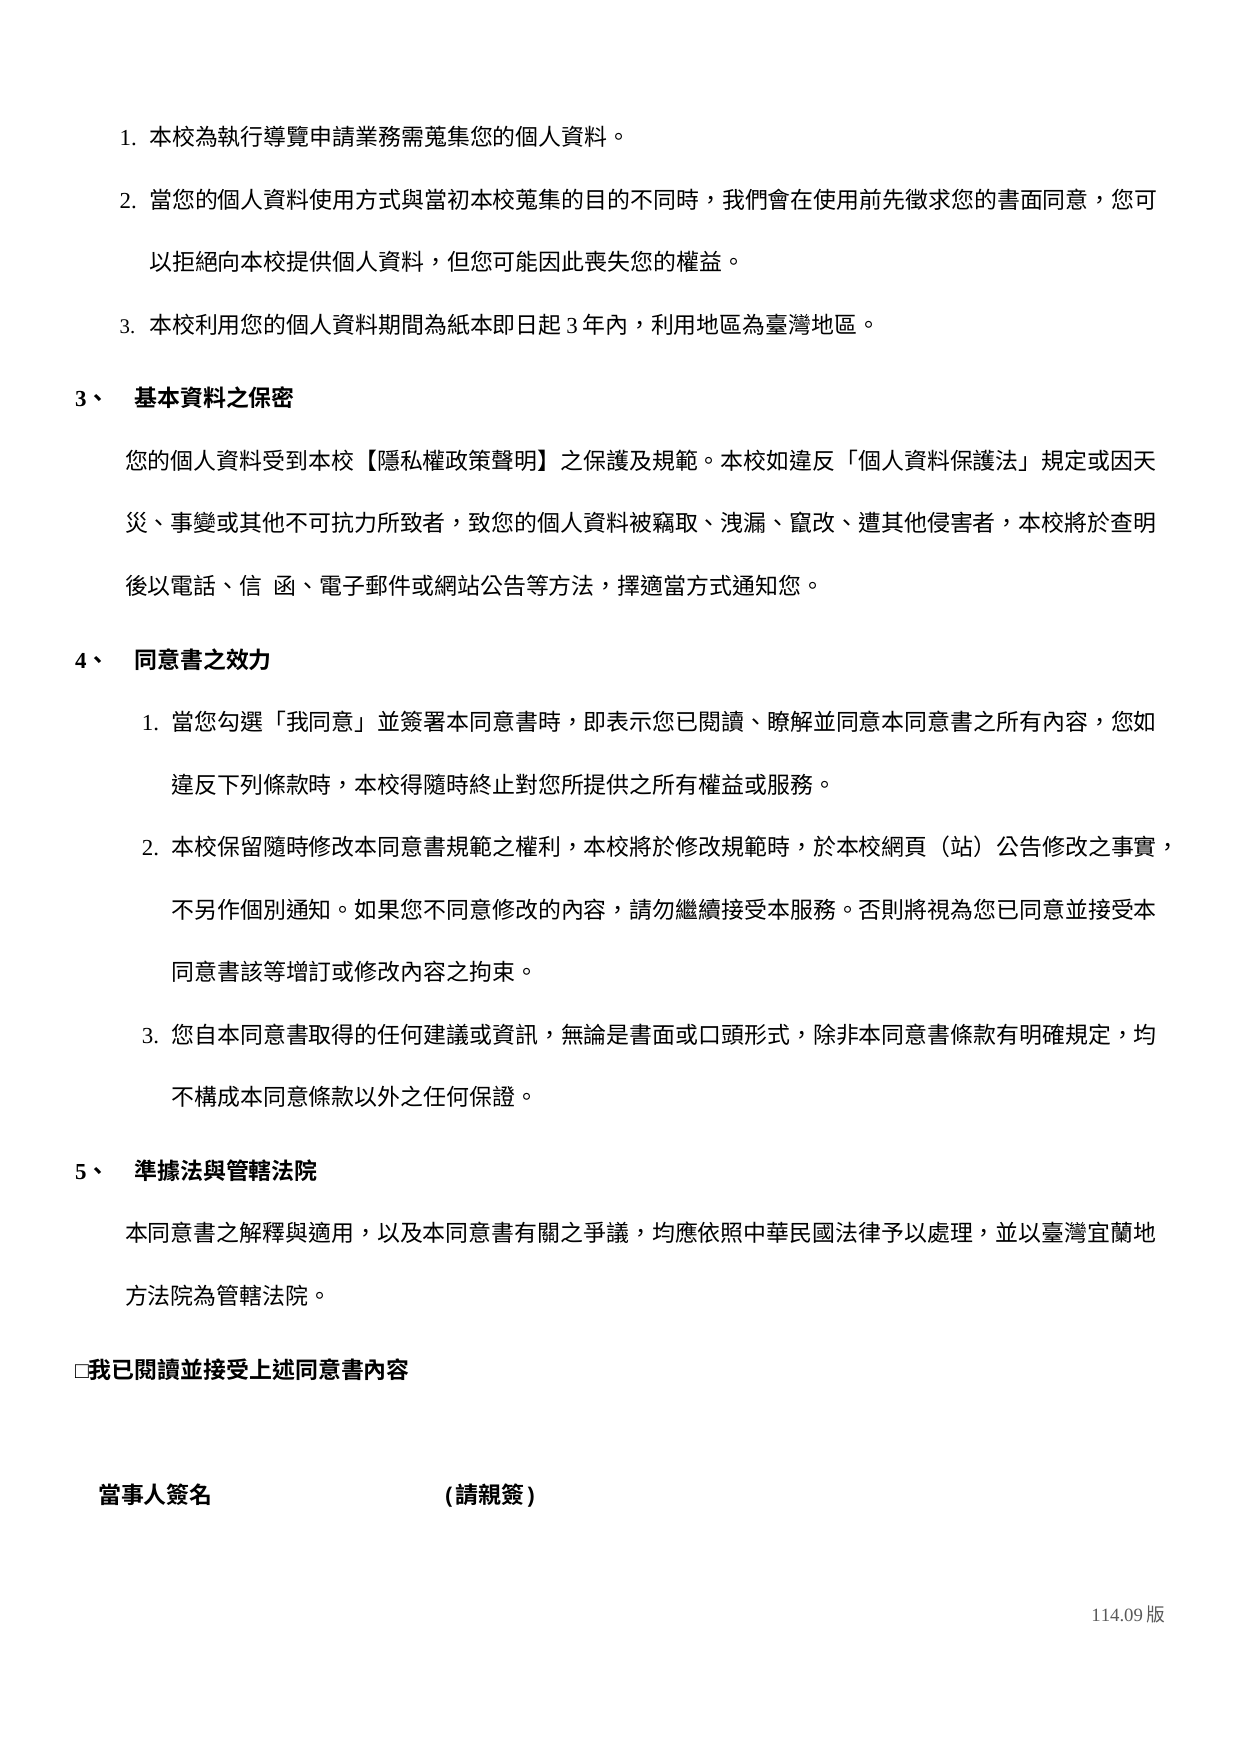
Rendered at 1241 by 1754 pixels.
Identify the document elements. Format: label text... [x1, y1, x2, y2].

list 本校保留隨時修改本同意書規範之權利，本校將於修改規範時，於本校網頁（站）公告修改之事實，不另作個別通知。如果您不同意修改的內容，請勿繼續接受本服務。否則將視為您已同意並接受本同意書該等增訂或修改內容之拘束。 [142, 804, 1165, 991]
list 同意書之效力 [75, 616, 1165, 679]
list 您自本同意書取得的任何建議或資訊，無論是書面或口頭形式，除非本同意書條款有明確規定，均不構成本同意條款以外之任何保證。 [142, 991, 1165, 1116]
text 當事人簽名 (請親簽) [75, 1451, 1165, 1514]
list 本校為執行導覽申請業務需蒐集您的個人資料。 [119, 94, 1165, 156]
text □我已閱讀並接受上述同意書內容 [75, 1326, 1165, 1389]
list 基本資料之保密 [75, 355, 1165, 418]
text 您的個人資料受到本校【隱私權政策聲明】之保護及規範。本校如違反「個人資料保護法」規定或因天災、事變或其他不可抗力所致者，致您的個人資料被竊取、洩漏、竄改、遭其他侵害者，本校將於查明後以電話、信 函、電子郵件或網站公告等方法，擇適當方式通知您。 [125, 418, 1165, 605]
list 當您勾選「我同意」並簽署本同意書時，即表示您已閱讀、瞭解並同意本同意書之所有內容，您如違反下列條款時，本校得隨時終止對您所提供之所有權益或服務。 [142, 679, 1165, 804]
list 準據法與管轄法院 [75, 1128, 1165, 1190]
list 當您的個人資料使用方式與當初本校蒐集的目的不同時，我們會在使用前先徵求您的書面同意，您可以拒絕向本校提供個人資料，但您可能因此喪失您的權益。 [119, 156, 1165, 281]
text 本同意書之解釋與適用，以及本同意書有關之爭議，均應依照中華民國法律予以處理，並以臺灣宜蘭地方法院為管轄法院。 [125, 1190, 1165, 1315]
list 本校利用您的個人資料期間為紙本即日起3年內，利用地區為臺灣地區。 [119, 281, 1165, 344]
